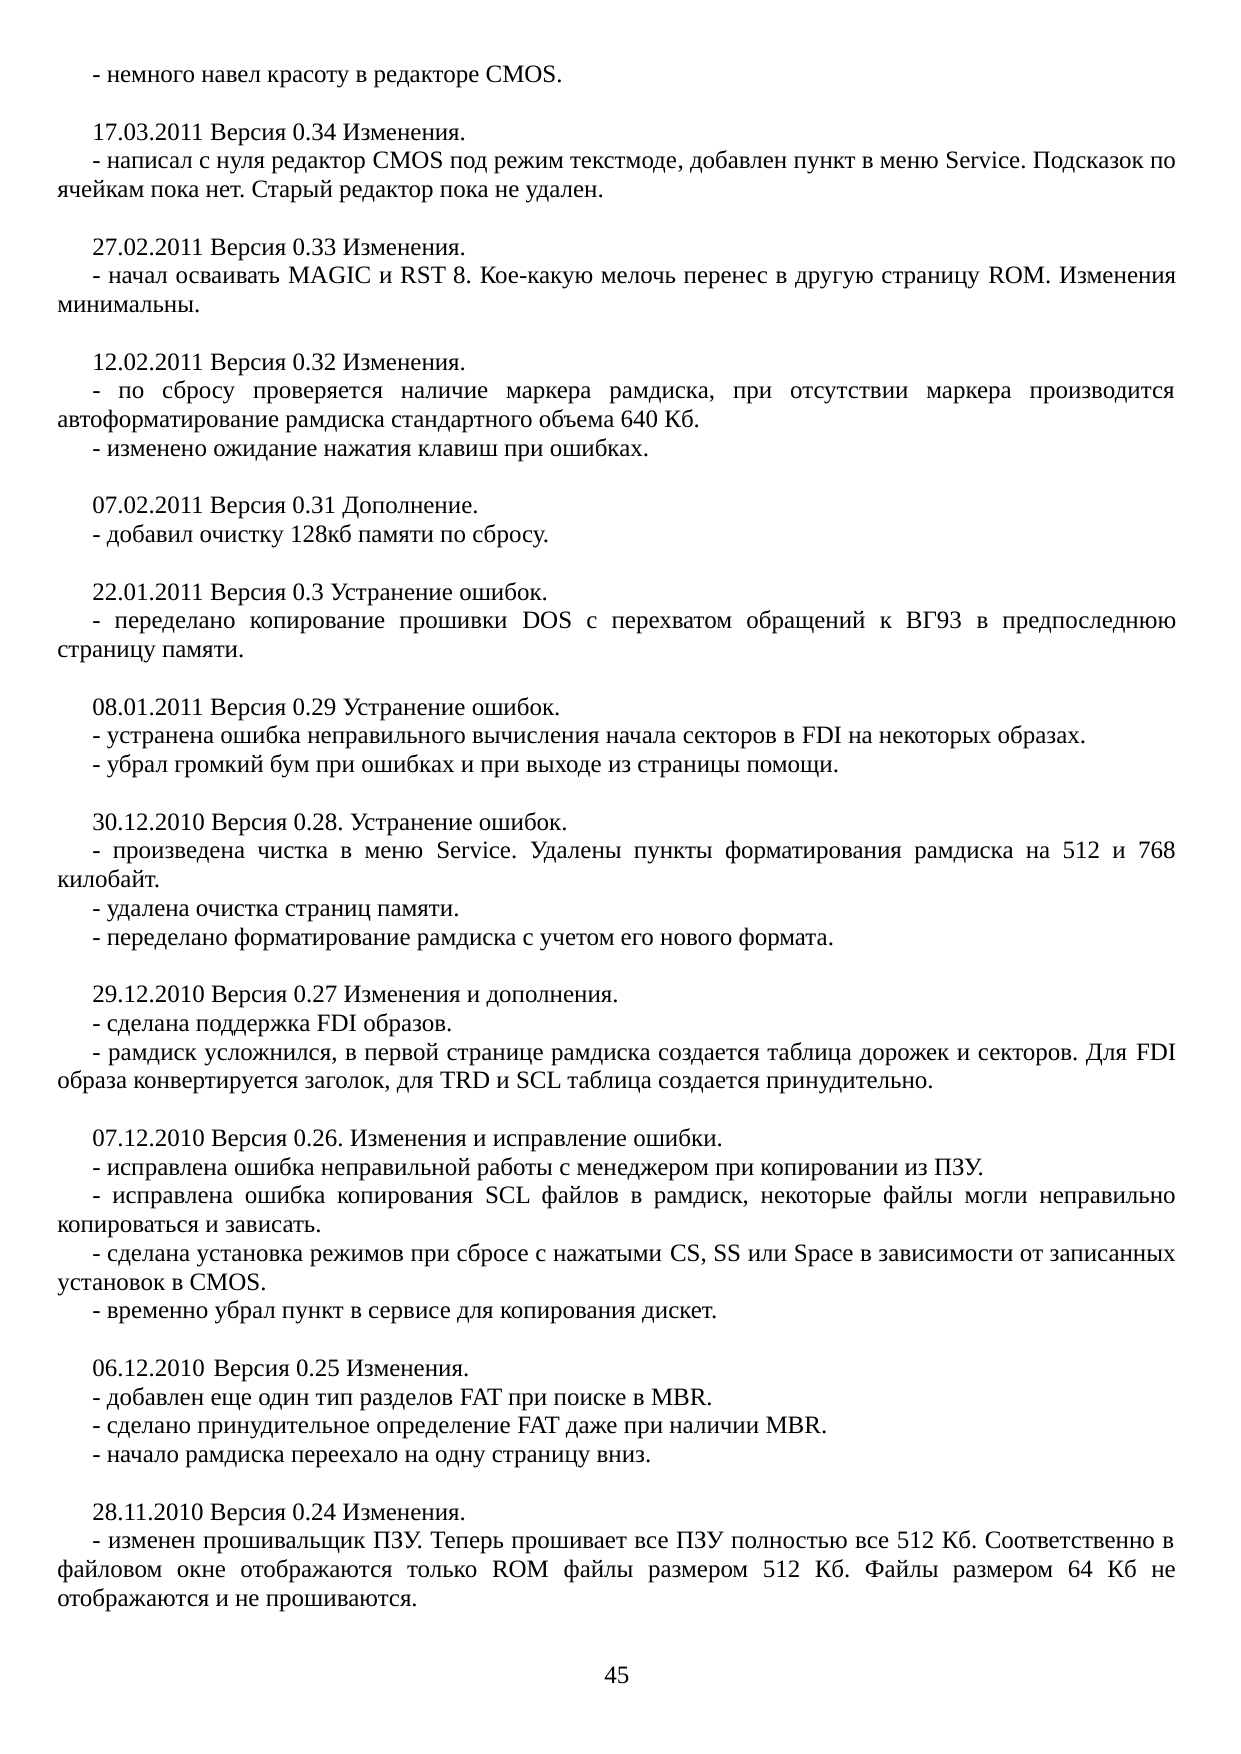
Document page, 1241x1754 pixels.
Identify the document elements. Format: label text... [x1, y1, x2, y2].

text - убрал громкий бум при ошибках и при выходе из страницы помощи. [57, 749, 1176, 778]
text - рамдиск усложнился, в первой странице рамдиска создается таблица дорожек и секторов. Для FDI образа конвертируется заголок, для TRD и SCL таблица создается принудительно. [57, 1037, 1176, 1094]
text - добавил очистку 128кб памяти по сбросу. [57, 519, 1176, 548]
text - сделано принудительное определение FAT даже при наличии MBR. [57, 1411, 1176, 1439]
text 30.12.2010 Версия 0.28. Устранение ошибок. [57, 807, 1176, 836]
text - сделана поддержка FDI образов. [57, 1008, 1176, 1037]
text - удалена очистка страниц памяти. [57, 893, 1176, 922]
text 17.03.2011 Версия 0.34 Изменения. [57, 117, 1176, 146]
text - переделано форматирование рамдиска с учетом его нового формата. [57, 922, 1176, 951]
text - начало рамдиска переехало на одну страницу вниз. [57, 1439, 1176, 1468]
text - переделано копирование прошивки DOS с перехватом обращений к ВГ93 в предпоследнюю страницу памяти. [57, 606, 1176, 663]
text - сделана установка режимов при сбросе с нажатыми CS, SS или Space в зависимости от записанных установок в CMOS. [57, 1238, 1176, 1296]
text - начал осваивать MAGIC и RST 8. Кое-какую мелочь перенес в другую страницу ROM. Изменения минимальны. [57, 261, 1176, 318]
text - по сбросу проверяется наличие маркера рамдиска, при отсутствии маркера производится автоформатирование рамдиска стандартного объема 640 Кб. [57, 376, 1176, 433]
text 06.12.2010 Версия 0.25 Изменения. [57, 1353, 1176, 1382]
text 28.11.2010 Версия 0.24 Изменения. [57, 1497, 1176, 1526]
text - исправлена ошибка копирования SCL файлов в рамдиск, некоторые файлы могли неправильно копироваться и зависать. [57, 1181, 1176, 1238]
text - изменен прошивальщик ПЗУ. Теперь прошивает все ПЗУ полностью все 512 Кб. Соответственно в файловом окне отображаются только ROM файлы размером 512 Кб. Файлы размером 64 Кб не отображаются и не прошиваются. [57, 1526, 1176, 1612]
text - устранена ошибка неправильного вычисления начала секторов в FDI на некоторых образах. [57, 721, 1176, 749]
text 07.02.2011 Версия 0.31 Дополнение. [57, 491, 1176, 519]
text - написал с нуля редактор CMOS под режим текстмоде, добавлен пункт в меню Service. Подсказок по ячейкам пока нет. Старый редактор пока не удален. [57, 146, 1176, 203]
text - немного навел красоту в редакторе CMOS. [57, 59, 1176, 88]
text - исправлена ошибка неправильной работы с менеджером при копировании из ПЗУ. [57, 1152, 1176, 1181]
text - временно убрал пункт в сервисе для копирования дискет. [57, 1296, 1176, 1324]
text - произведена чистка в меню Service. Удалены пункты форматирования рамдиска на 512 и 768 килобайт. [57, 836, 1176, 893]
text - добавлен еще один тип разделов FAT при поиске в MBR. [57, 1382, 1176, 1411]
text 22.01.2011 Версия 0.3 Устранение ошибок. [57, 577, 1176, 606]
text 12.02.2011 Версия 0.32 Изменения. [57, 347, 1176, 376]
text 07.12.2010 Версия 0.26. Изменения и исправление ошибки. [57, 1123, 1176, 1152]
text - изменено ожидание нажатия клавиш при ошибках. [57, 433, 1176, 462]
text 29.12.2010 Версия 0.27 Изменения и дополнения. [57, 979, 1176, 1008]
text 08.01.2011 Версия 0.29 Устранение ошибок. [57, 692, 1176, 721]
text 27.02.2011 Версия 0.33 Изменения. [57, 232, 1176, 261]
